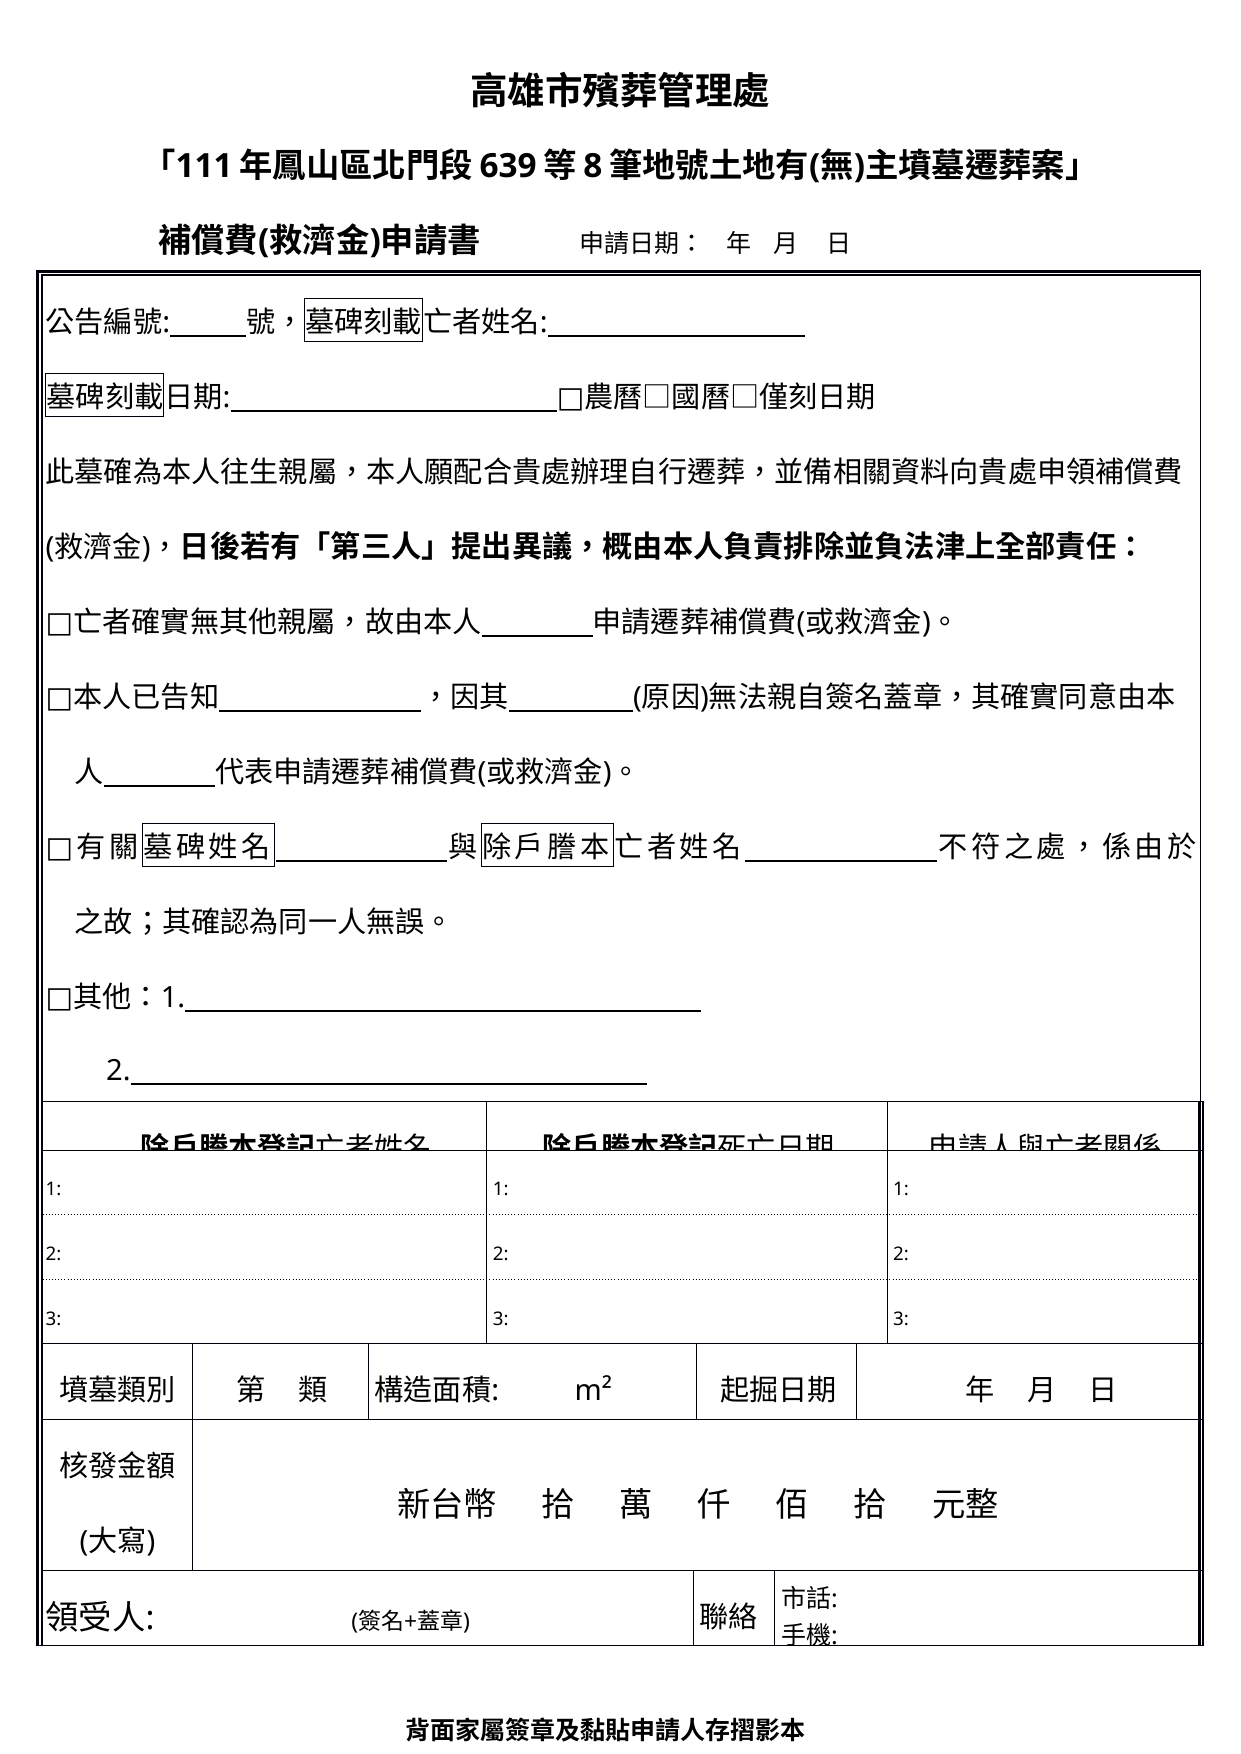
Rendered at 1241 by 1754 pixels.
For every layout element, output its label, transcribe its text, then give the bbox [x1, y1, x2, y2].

table_cell 除戶謄本登記死亡日期 [487, 1102, 887, 1149]
table_cell 2: [43, 1214, 486, 1279]
table_cell 3: [487, 1279, 887, 1343]
table_header 公告編號: 號，墓碑刻載亡者姓名: 墓碑刻載日期: □農曆□國曆□僅刻日期 此墓確為本人往生親屬，本人願配合貴處辦理自行遷葬，並備相關資料向貴處申領補償費 (救濟金)，日後若有「第三人」提出異議，概由本人負責排除並負法津上全部責任： □亡者確實無其他親屬，故由本人 申請遷葬補償費(或救濟金)。 □本人已告知 ，因其 (原因)無法親自簽名蓋章，其確實同意由本人 代表申請遷葬補償費(或救濟金)。 □有關墓碑姓名 與除戶謄本亡者姓名 不符之處，係由於 之故；其確認為同一人無誤。 □其他：1. 2. [43, 276, 1200, 1101]
table_cell 1: [487, 1151, 887, 1214]
table_cell 1: [43, 1151, 486, 1214]
table_cell 領受人: (簽名+蓋章) [43, 1571, 693, 1645]
table_cell 墳墓類別 [43, 1344, 192, 1419]
table_cell 市話: 手機: [775, 1571, 1198, 1645]
table_cell 聯絡 電話 [694, 1571, 774, 1645]
text 「111年鳳山區北門段639等8筆地號土地有(無)主墳墓遷葬案」 [89, 119, 1152, 194]
table_cell 申請人與亡者關係 [888, 1102, 1198, 1149]
table_cell 核發金額 (大寫) [43, 1420, 192, 1570]
table_cell 新台幣 拾 萬 仟 佰 拾 元整 [193, 1420, 1198, 1570]
table_cell 起掘日期 [697, 1344, 856, 1419]
table_cell 除戶謄本登記亡者姓名 [43, 1102, 486, 1149]
table_cell 3: [43, 1279, 486, 1343]
table_cell 1: [888, 1151, 1198, 1214]
table_cell 構造面積: m² [369, 1344, 696, 1419]
table_cell 2: [888, 1214, 1198, 1279]
table_cell 年 月 日 [857, 1344, 1198, 1419]
text 背面家屬簽章及黏貼申請人存摺影本 [406, 1710, 815, 1746]
text 補償費(救濟金)申請書 申請日期： 年 月 日 [89, 194, 1152, 269]
table_cell 3: [888, 1279, 1198, 1343]
table_cell 第 類 [193, 1344, 368, 1419]
text 高雄市殯葬管理處 [89, 44, 1152, 119]
table_cell 2: [487, 1214, 887, 1279]
